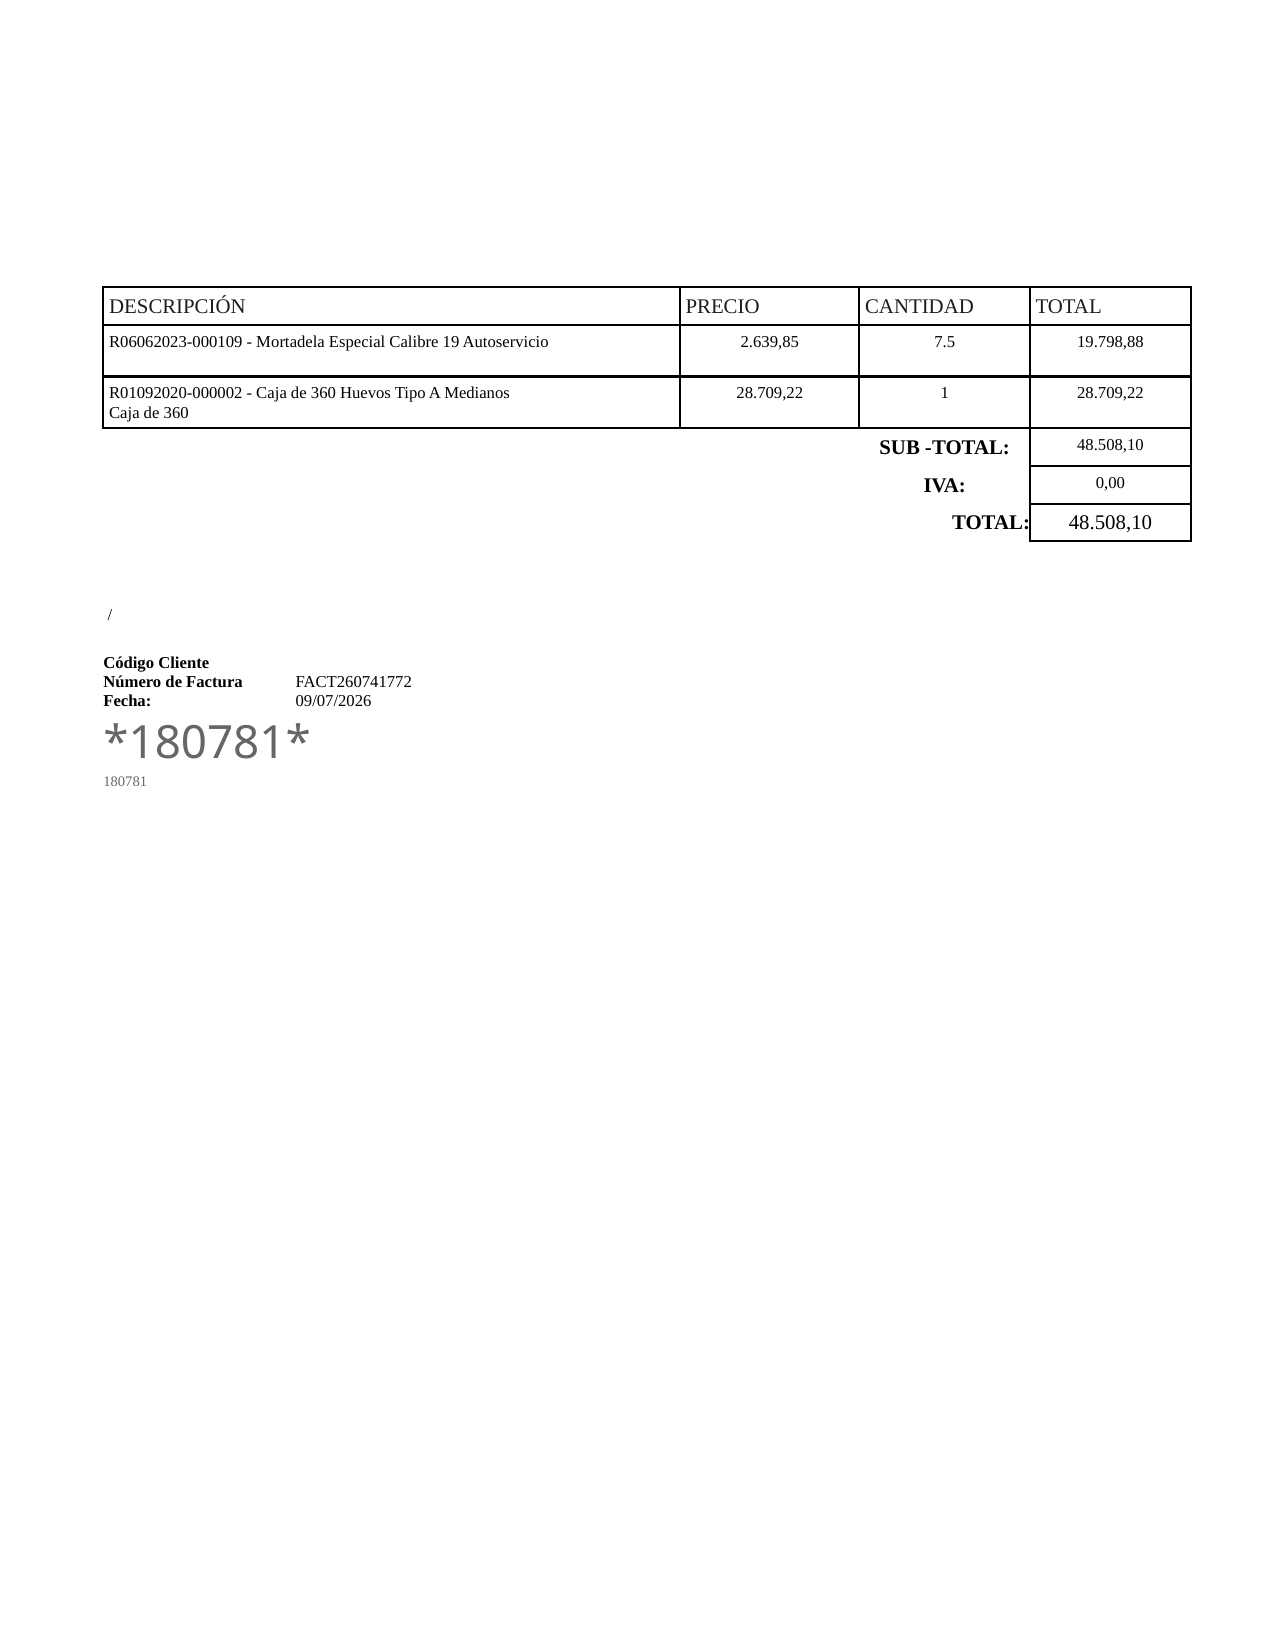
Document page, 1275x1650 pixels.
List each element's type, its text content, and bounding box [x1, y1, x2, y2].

table_cell SUB -TOTAL: [859, 429, 1029, 465]
table_cell [103, 429, 859, 540]
table_cell R01092020-000002 - Caja de 360 Huevos Tipo A Medianos Caja de 360 [104, 378, 679, 427]
table_cell 0,00 [1031, 467, 1190, 502]
table_header [295, 653, 517, 672]
table_cell 7.5 [860, 326, 1029, 375]
table_cell / [103, 605, 858, 624]
table_cell [103, 585, 858, 604]
table_cell R06062023-000109 - Mortadela Especial Calibre 19 Autoservicio [104, 326, 679, 375]
table_cell 19.798,88 [1031, 326, 1190, 375]
table_cell 2.639,85 [681, 326, 858, 375]
table_header TOTAL [1031, 288, 1190, 323]
table_cell 48.508,10 [1031, 505, 1190, 540]
table_cell IVA: [859, 465, 1029, 502]
table_cell Número de Factura [103, 672, 295, 691]
table_header Código Cliente [103, 653, 295, 672]
table_cell 1 [860, 378, 1029, 427]
table_cell [103, 566, 858, 585]
text 180781 [103, 772, 1137, 789]
text *180781* [103, 710, 1137, 772]
table_header DESCRIPCIÓN [104, 288, 679, 323]
table_header PRECIO [681, 288, 858, 323]
table_cell 48.508,10 [1031, 429, 1190, 465]
table_cell Fecha: [103, 691, 295, 710]
table_cell FACT260741772 [295, 672, 517, 691]
table_cell 28.709,22 [1031, 378, 1190, 427]
table_header CANTIDAD [860, 288, 1029, 323]
table_cell 28.709,22 [681, 378, 858, 427]
table_header [103, 542, 858, 566]
table_cell 09/07/2026 [295, 691, 517, 710]
table_cell TOTAL: [859, 503, 1029, 540]
